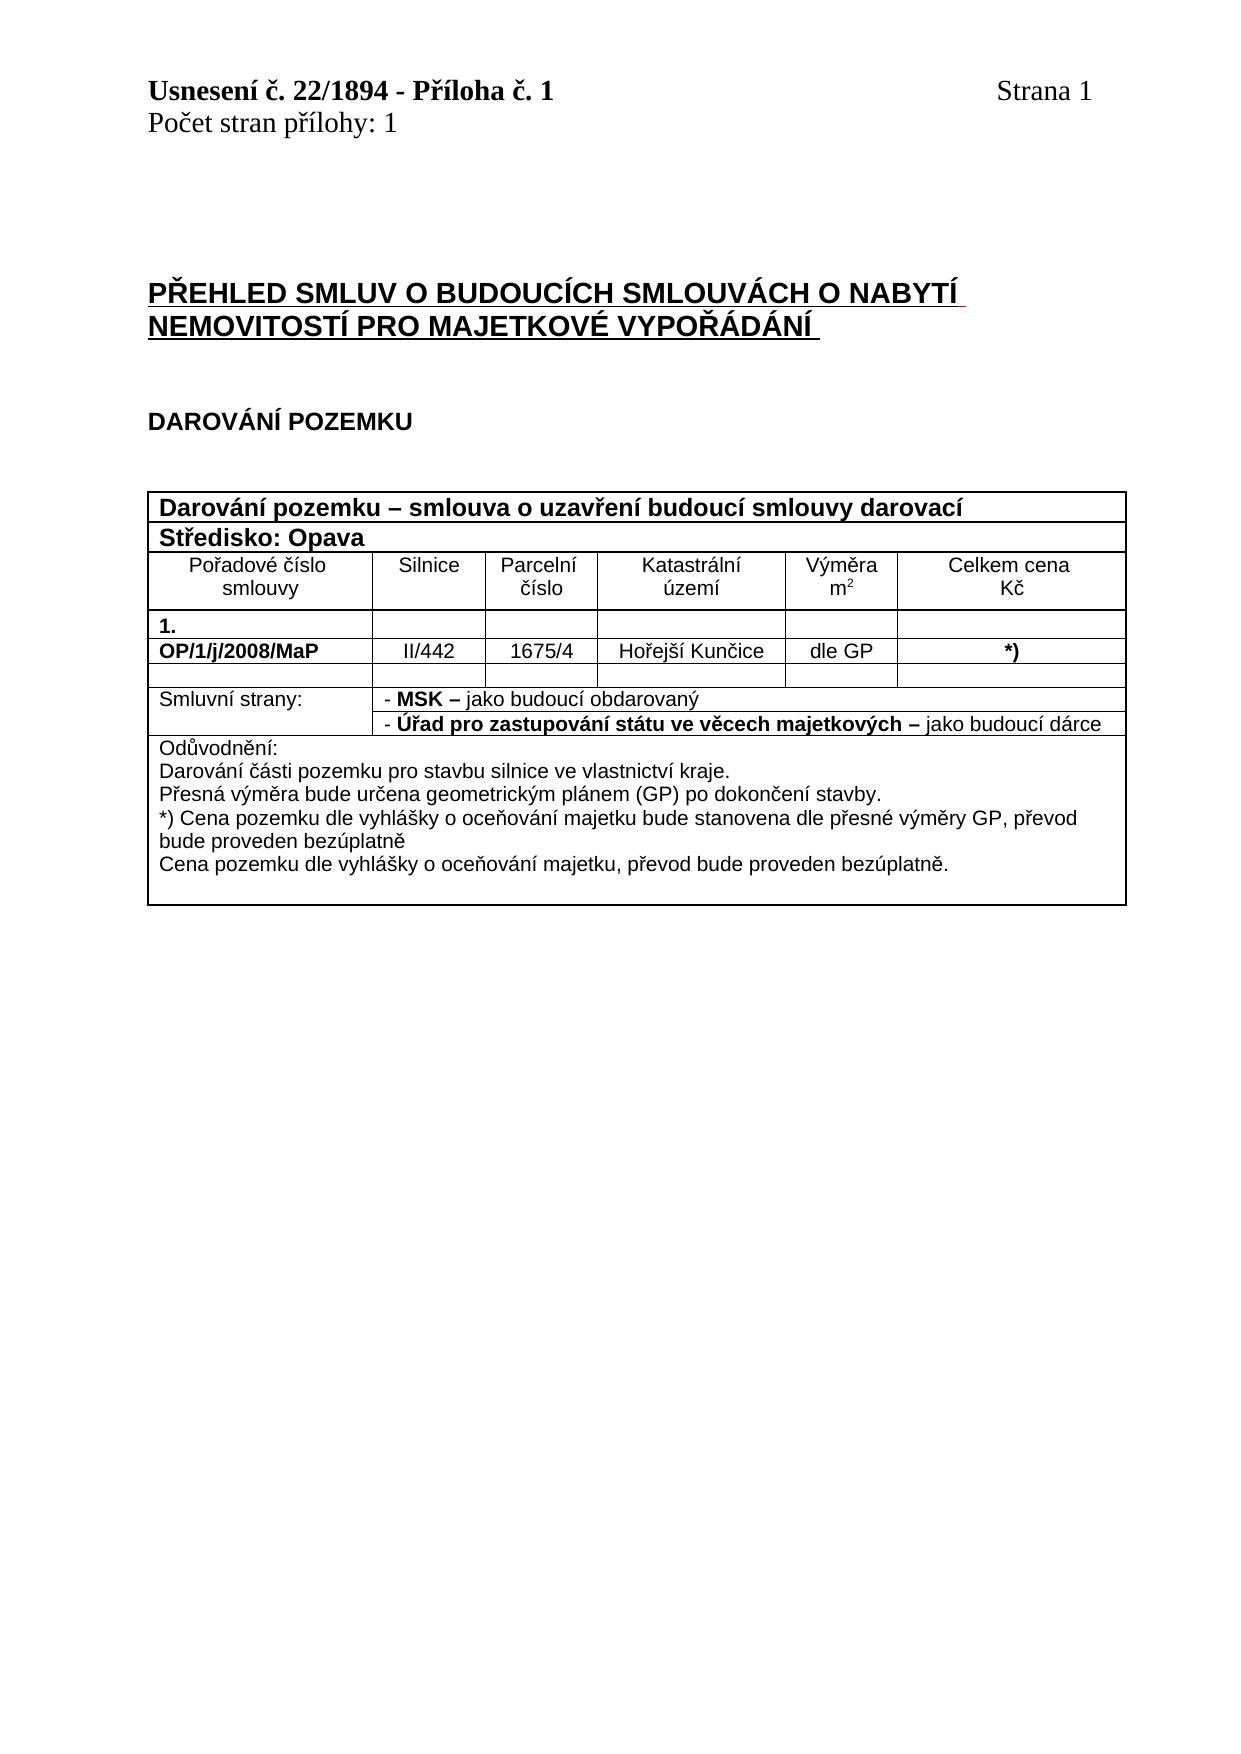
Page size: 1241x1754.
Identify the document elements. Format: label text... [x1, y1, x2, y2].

table_cell [786, 664, 897, 687]
table_cell [486, 664, 597, 687]
table_cell [486, 611, 597, 638]
table_cell Celkem cena Kč [898, 553, 1125, 608]
table_cell Silnice [373, 553, 485, 608]
table_cell Hořejší Kunčice [598, 639, 785, 663]
table_cell *) [898, 639, 1125, 663]
table_header - MSK – jako budoucí obdarovaný [373, 688, 1125, 711]
table_cell OP/1/j/2008/MaP [149, 639, 372, 663]
table_cell [149, 664, 372, 687]
table_cell Výměra m2 [786, 553, 897, 608]
table_header Darování pozemku – smlouva o uzavření budoucí smlouvy darovací [149, 493, 1125, 521]
table_cell [898, 664, 1125, 687]
table_cell [373, 664, 485, 687]
table_cell Katastrální území [598, 553, 785, 608]
table_cell 1. [149, 611, 372, 638]
table_cell [598, 611, 785, 638]
table_cell Parcelní číslo [486, 553, 597, 608]
table_cell 1675/4 [486, 639, 597, 663]
table_cell Smluvní strany: [149, 688, 372, 735]
table_cell dle GP [786, 639, 897, 663]
table_cell Odůvodnění: Darování části pozemku pro stavbu silnice ve vlastnictví kraje. Přesná výměra bude určena geometrickým plánem (GP) po dokončení stavby. *) Cena pozemku dle vyhlášky o oceňování majetku bude stanovena dle přesné výměry GP, převod bude proveden bezúplatně Cena pozemku dle vyhlášky o oceňování majetku, převod bude proveden bezúplatně. [149, 736, 1125, 903]
table_cell Pořadové číslo smlouvy [149, 553, 372, 608]
table_cell II/442 [373, 639, 485, 663]
table_cell - Úřad pro zastupování státu ve věcech majetkových – jako budoucí dárce [373, 712, 1125, 735]
table_cell Středisko: Opava [149, 523, 1125, 551]
table_cell [898, 611, 1125, 638]
text PŘEHLED SMLUV O BUDOUCÍCH SMLOUVÁCH O NABYTÍ NEMOVITOSTÍ PRO MAJETKOVÉ VYPOŘÁDÁNÍ [148, 277, 1155, 343]
text DAROVÁNÍ POZEMKU [148, 408, 1125, 436]
table_cell [598, 664, 785, 687]
table_cell [373, 611, 485, 638]
table_cell [786, 611, 897, 638]
